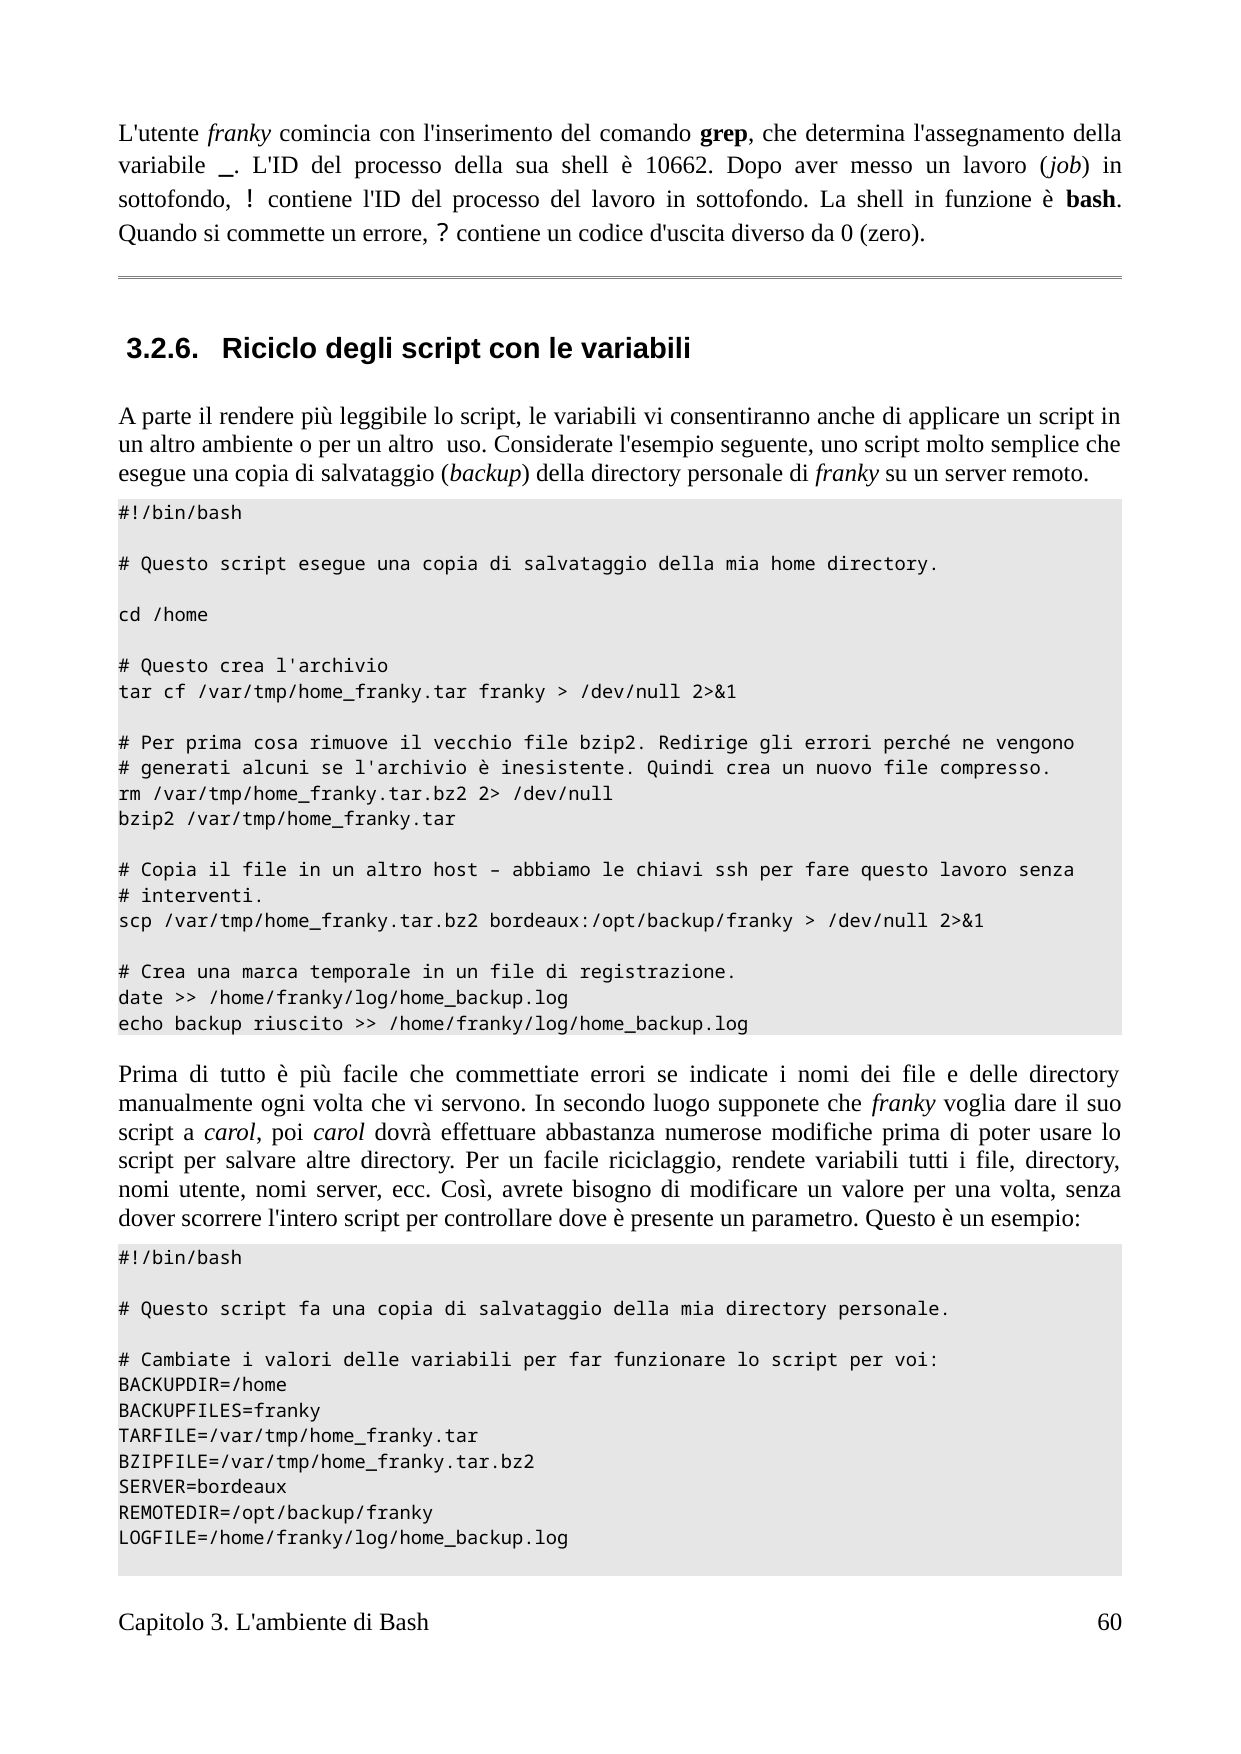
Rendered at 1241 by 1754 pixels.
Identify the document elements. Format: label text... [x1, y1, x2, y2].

text # Crea una marca temporale in un file di registrazione. [118, 959, 1122, 984]
text BACKUPDIR=/home [118, 1372, 1122, 1397]
text LOGFILE=/home/franky/log/home_backup.log [118, 1525, 1122, 1550]
text # Questo script esegue una copia di salvataggio della mia home directory. [118, 551, 1122, 576]
text # generati alcuni se l'archivio è inesistente. Quindi crea un nuovo file compresso. [118, 755, 1122, 780]
text date >> /home/franky/log/home_backup.log [118, 984, 1122, 1010]
text echo backup riuscito >> /home/franky/log/home_backup.log [118, 1010, 1122, 1035]
text SERVER=bordeaux [118, 1474, 1122, 1499]
text TARFILE=/var/tmp/home_franky.tar [118, 1423, 1122, 1448]
text scp /var/tmp/home_franky.tar.bz2 bordeaux:/opt/backup/franky > /dev/null 2>&1 [118, 908, 1122, 933]
text BZIPFILE=/var/tmp/home_franky.tar.bz2 [118, 1448, 1122, 1474]
text tar cf /var/tmp/home_franky.tar franky > /dev/null 2>&1 [118, 678, 1122, 704]
text cd /home [118, 602, 1122, 627]
text # Questo script fa una copia di salvataggio della mia directory personale. [118, 1295, 1122, 1321]
text # Copia il file in un altro host – abbiamo le chiavi ssh per fare questo lavoro senza [118, 857, 1122, 882]
text REMOTEDIR=/opt/backup/franky [118, 1499, 1122, 1525]
text # Per prima cosa rimuove il vecchio file bzip2. Redirige gli errori perché ne vengono [118, 729, 1122, 755]
text # interventi. [118, 882, 1122, 908]
text rm /var/tmp/home_franky.tar.bz2 2> /dev/null [118, 780, 1122, 806]
text L'utente franky comincia con l'inserimento del comando grep, che determina l'assegnamento della variabile _. L'ID del processo della sua shell è 10662. Dopo aver messo un lavoro (job) in sottofondo, ! contiene l'ID del processo del lavoro in sottofondo. La shell in funzione è bash. Quando si commette un errore, ? contiene un codice d'uscita diverso da 0 (zero). [118, 118, 1122, 249]
text bzip2 /var/tmp/home_franky.tar [118, 806, 1122, 831]
subtitle Riciclo degli script con le variabili [118, 331, 1122, 365]
text # Questo crea l'archivio [118, 653, 1122, 678]
text #!/bin/bash [118, 499, 1122, 525]
text Prima di tutto è più facile che commettiate errori se indicate i nomi dei file e delle directory manualmente ogni volta che vi servono. In secondo luogo supponete che franky voglia dare il suo script a carol, poi carol dovrà effettuare abbastanza numerose modifiche prima di poter usare lo script per salvare altre directory. Per un facile riciclaggio, rendete variabili tutti i file, directory, nomi utente, nomi server, ecc. Così, avrete bisogno di modificare un valore per una volta, senza dover scorrere l'intero script per controllare dove è presente un parametro. Questo è un esempio: [118, 1059, 1122, 1232]
text #!/bin/bash [118, 1244, 1122, 1269]
text # Cambiate i valori delle variabili per far funzionare lo script per voi: [118, 1346, 1122, 1372]
text A parte il rendere più leggibile lo script, le variabili vi consentiranno anche di applicare un script in un altro ambiente o per un altro uso. Considerate l'esempio seguente, uno script molto semplice che esegue una copia di salvataggio (backup) della directory personale di franky su un server remoto. [118, 401, 1122, 487]
text BACKUPFILES=franky [118, 1397, 1122, 1423]
